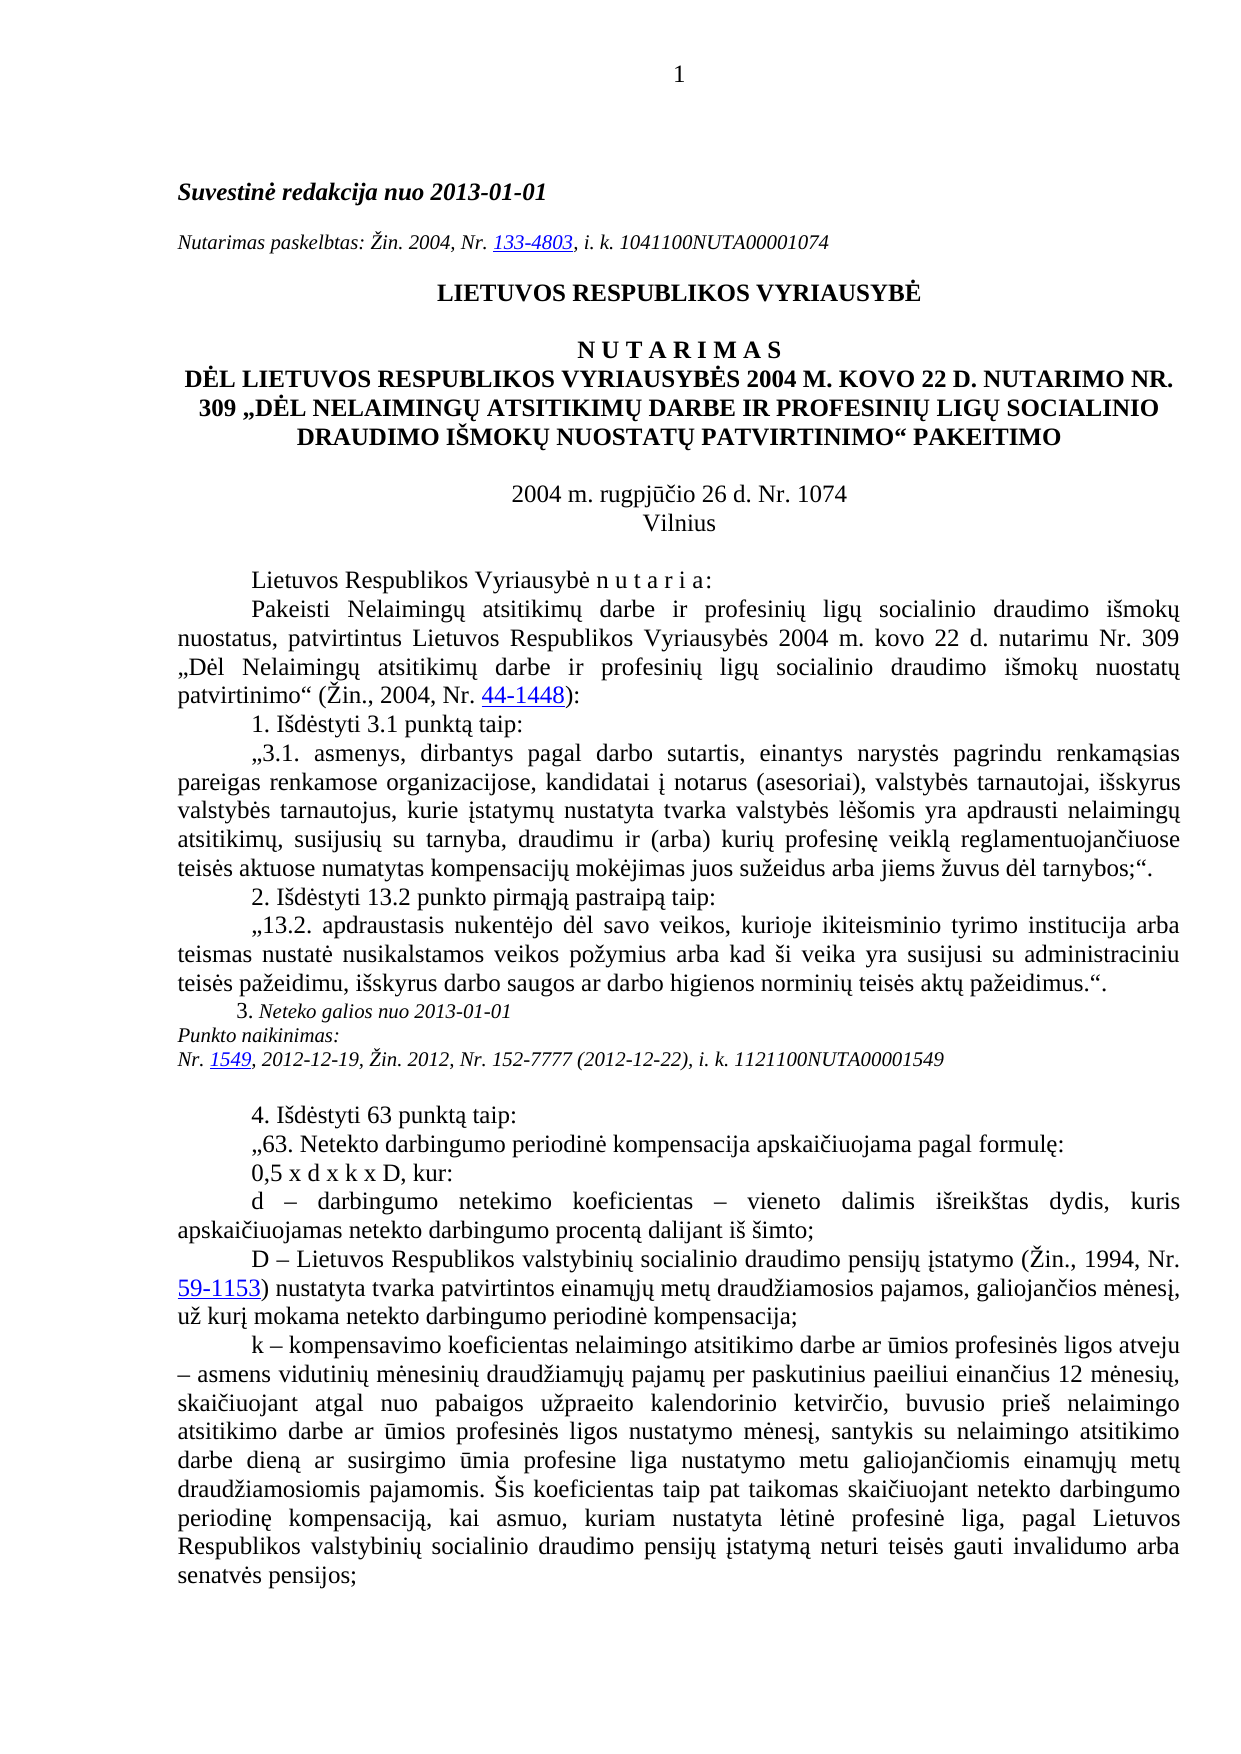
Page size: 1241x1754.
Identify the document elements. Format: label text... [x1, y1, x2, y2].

text Lietuvos Respublikos Vyriausybė nutaria: [177, 566, 1181, 594]
text Nr. 1549, 2012-12-19, Žin. 2012, Nr. 152-7777 (2012-12-22), i. k. 1121100NUTA00001549 [177, 1047, 1181, 1071]
text d – darbingumo netekimo koeficientas – vieneto dalimis išreikštas dydis, kuris apskaičiuojamas netekto darbingumo procentą dalijant iš šimto; [177, 1186, 1181, 1244]
text Pakeisti Nelaimingų atsitikimų darbe ir profesinių ligų socialinio draudimo išmokų nuostatus, patvirtintus Lietuvos Respublikos Vyriausybės 2004 m. kovo 22 d. nutarimu Nr. 309 „Dėl Nelaimingų atsitikimų darbe ir profesinių ligų socialinio draudimo išmokų nuostatų patvirtinimo“ (Žin., 2004, Nr. 44-1448): [177, 594, 1181, 709]
text Punkto naikinimas: [177, 1023, 1181, 1047]
text Suvestinė redakcija nuo 2013-01-01 [177, 177, 1181, 206]
text LIETUVOS RESPUBLIKOS VYRIAUSYBĖ [177, 278, 1181, 307]
text D – Lietuvos Respublikos valstybinių socialinio draudimo pensijų įstatymo (Žin., 1994, Nr. 59-1153) nustatyta tvarka patvirtintos einamųjų metų draudžiamosios pajamos, galiojančios mėnesį, už kurį mokama netekto darbingumo periodinė kompensacija; [177, 1244, 1181, 1330]
text 0,5 x d x k x D, kur: [177, 1158, 1181, 1186]
text 4. Išdėstyti 63 punktą taip: [177, 1100, 1181, 1129]
text 3. Neteko galios nuo 2013-01-01 [177, 997, 1181, 1023]
text „13.2. apdraustasis nukentėjo dėl savo veikos, kurioje ikiteisminio tyrimo institucija arba teismas nustatė nusikalstamos veikos požymius arba kad ši veika yra susijusi su administraciniu teisės pažeidimu, išskyrus darbo saugos ar darbo higienos norminių teisės aktų pažeidimus.“. [177, 911, 1181, 997]
text 1. Išdėstyti 3.1 punktą taip: [177, 709, 1181, 738]
text „63. Netekto darbingumo periodinė kompensacija apskaičiuojama pagal formulę: [177, 1129, 1181, 1158]
text N U T A R I M A S [177, 336, 1181, 364]
text Vilnius [177, 508, 1181, 537]
text k – kompensavimo koeficientas nelaimingo atsitikimo darbe ar ūmios profesinės ligos atveju – asmens vidutinių mėnesinių draudžiamųjų pajamų per paskutinius paeiliui einančius 12 mėnesių, skaičiuojant atgal nuo pabaigos užpraeito kalendorinio ketvirčio, buvusio prieš nelaimingo atsitikimo darbe ar ūmios profesinės ligos nustatymo mėnesį, santykis su nelaimingo atsitikimo darbe dieną ar susirgimo ūmia profesine liga nustatymo metu galiojančiomis einamųjų metų draudžiamosiomis pajamomis. Šis koeficientas taip pat taikomas skaičiuojant netekto darbingumo periodinę kompensaciją, kai asmuo, kuriam nustatyta lėtinė profesinė liga, pagal Lietuvos Respublikos valstybinių socialinio draudimo pensijų įstatymą neturi teisės gauti invalidumo arba senatvės pensijos; [177, 1330, 1181, 1589]
text DĖL LIETUVOS RESPUBLIKOS VYRIAUSYBĖS 2004 M. KOVO 22 D. NUTARIMO NR. 309 „DĖL NELAIMINGŲ ATSITIKIMŲ DARBE IR PROFESINIŲ LIGŲ SOCIALINIO DRAUDIMO IŠMOKŲ NUOSTATŲ PATVIRTINIMO“ PAKEITIMO [177, 364, 1181, 451]
text 2. Išdėstyti 13.2 punkto pirmąją pastraipą taip: [177, 882, 1181, 911]
text Nutarimas paskelbtas: Žin. 2004, Nr. 133-4803, i. k. 1041100NUTA00001074 [177, 230, 1181, 254]
text „3.1. asmenys, dirbantys pagal darbo sutartis, einantys narystės pagrindu renkamąsias pareigas renkamose organizacijose, kandidatai į notarus (asesoriai), valstybės tarnautojai, išskyrus valstybės tarnautojus, kurie įstatymų nustatyta tvarka valstybės lėšomis yra apdrausti nelaimingų atsitikimų, susijusių su tarnyba, draudimu ir (arba) kurių profesinę veiklą reglamentuojančiuose teisės aktuose numatytas kompensacijų mokėjimas juos sužeidus arba jiems žuvus dėl tarnybos;“. [177, 738, 1181, 882]
text 2004 m. rugpjūčio 26 d. Nr. 1074 [177, 479, 1181, 508]
